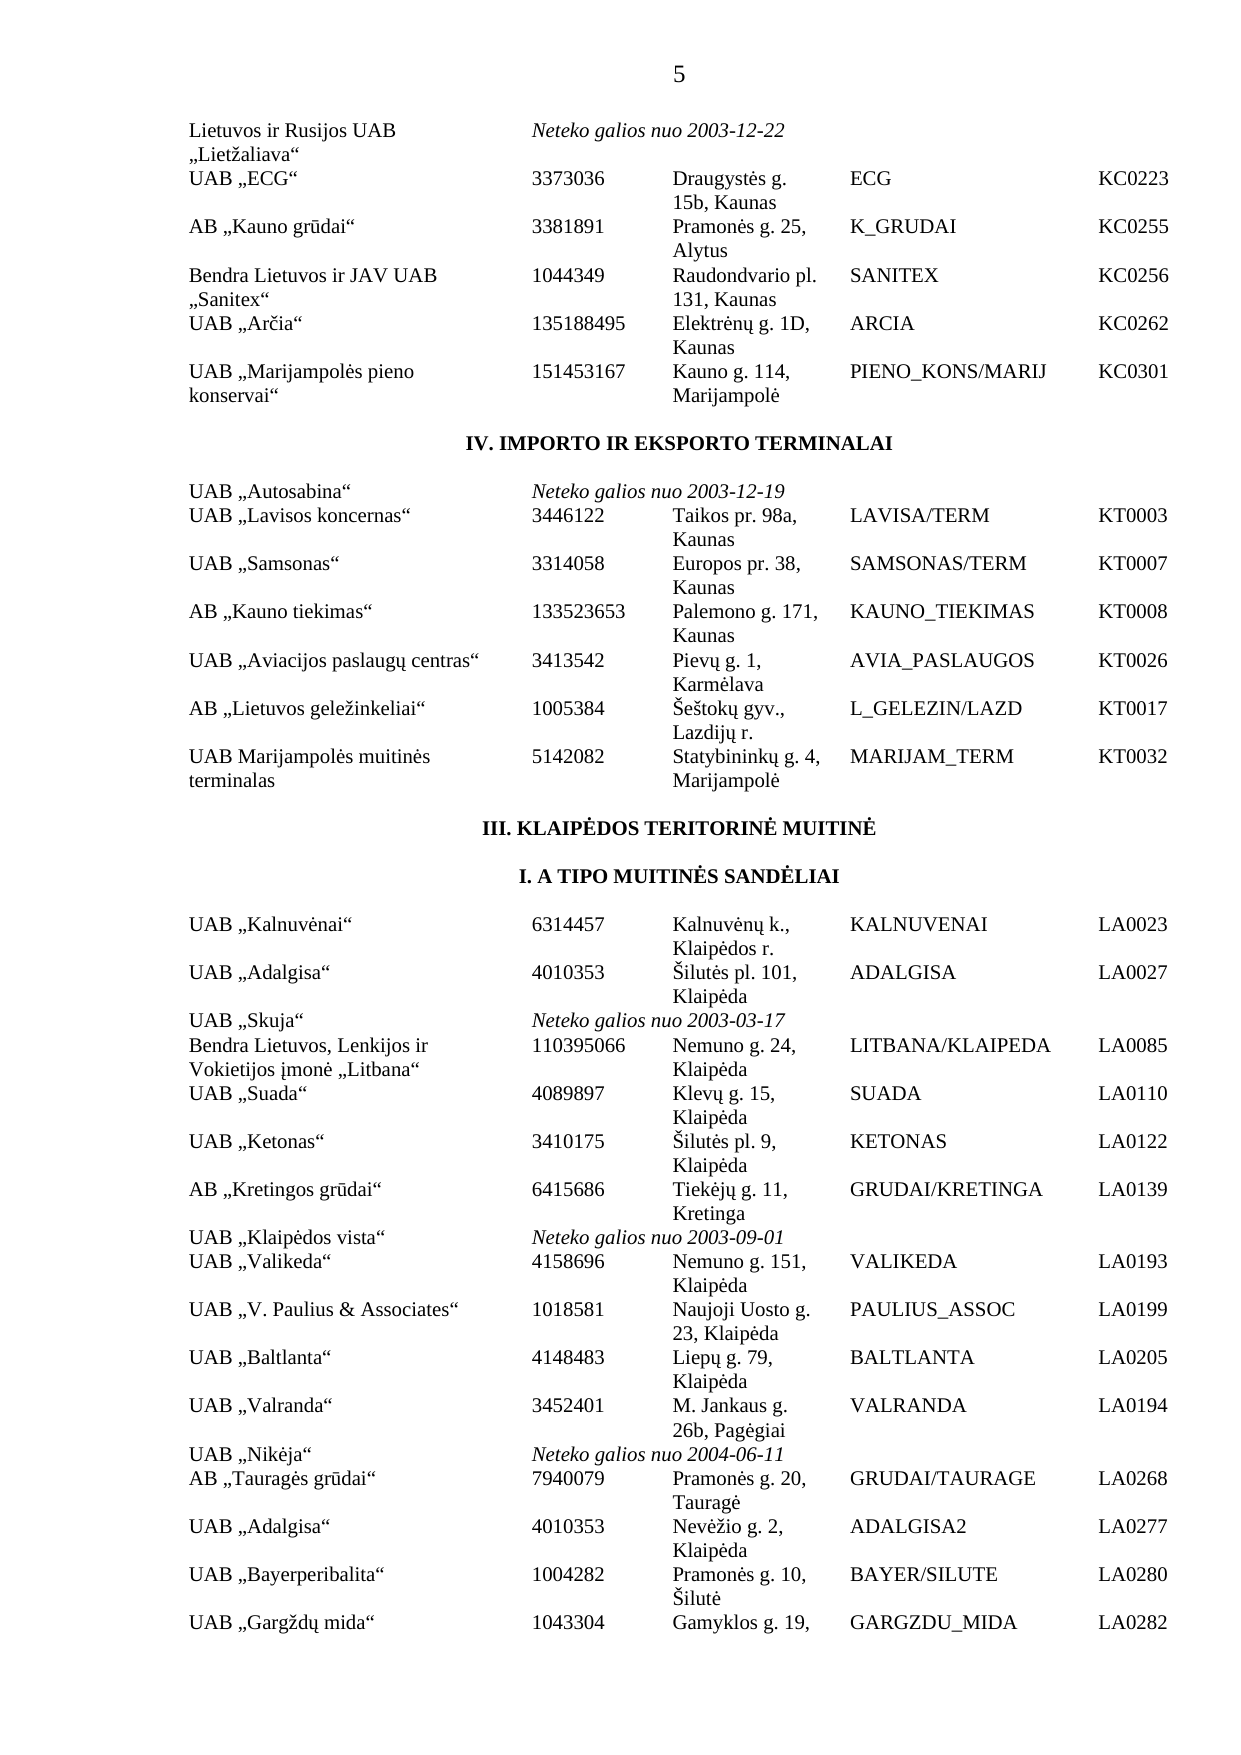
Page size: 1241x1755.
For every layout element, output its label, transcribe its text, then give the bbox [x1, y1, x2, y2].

table_cell UAB Marijampolės muitinės terminalas [177, 744, 520, 792]
table_cell UAB „Suada“ [177, 1081, 520, 1129]
table_cell Neteko galios nuo 2003-09-01 [520, 1225, 1181, 1249]
table_cell [1087, 792, 1181, 816]
table_cell LA0027 [1087, 960, 1181, 1008]
table_cell Elektrėnų g. 1D, Kaunas [661, 311, 838, 359]
table_cell Neteko galios nuo 2003-12-19 [520, 479, 1181, 503]
table_cell Nevėžio g. 2, Klaipėda [661, 1514, 838, 1562]
table_cell AB „Kauno grūdai“ [177, 214, 520, 262]
table_cell III. KLAIPĖDOS TERITORINĖ MUITINĖ [177, 816, 1181, 840]
table_cell LAVISA/TERM [839, 503, 1087, 551]
table_cell 3314058 [520, 551, 661, 599]
table_cell KAUNO_TIEKIMAS [839, 599, 1087, 647]
table_cell LA0205 [1087, 1345, 1181, 1393]
table_cell 151453167 [520, 359, 661, 407]
table_cell LA0139 [1087, 1177, 1181, 1225]
table_cell UAB „Ketonas“ [177, 1129, 520, 1177]
table_cell LA0277 [1087, 1514, 1181, 1562]
table_cell Naujoji Uosto g. 23, Klaipėda [661, 1297, 838, 1345]
table_cell Gamyklos g. 19, [661, 1610, 838, 1634]
table_cell LA0280 [1087, 1562, 1181, 1610]
table_cell Klevų g. 15, Klaipėda [661, 1081, 838, 1129]
table_cell 4089897 [520, 1081, 661, 1129]
table_cell UAB „Autosabina“ [177, 479, 520, 503]
table_cell [177, 407, 520, 431]
table_cell 6415686 [520, 1177, 661, 1225]
table_cell Pramonės g. 25, Alytus [661, 214, 838, 262]
table_cell 3452401 [520, 1394, 661, 1442]
table_cell KT0007 [1087, 551, 1181, 599]
table_cell UAB „Lavisos koncernas“ [177, 503, 520, 551]
table_cell AB „Tauragės grūdai“ [177, 1466, 520, 1514]
table_cell UAB „Adalgisa“ [177, 960, 520, 1008]
table_cell [839, 792, 1087, 816]
table_cell KC0262 [1087, 311, 1181, 359]
table_cell UAB „Arčia“ [177, 311, 520, 359]
table_cell UAB „Samsonas“ [177, 551, 520, 599]
table_cell L_GELEZIN/LAZD [839, 696, 1087, 744]
table_cell Pramonės g. 20, Tauragė [661, 1466, 838, 1514]
table_cell PIENO_KONS/MARIJ [839, 359, 1087, 407]
table_cell [177, 455, 1181, 479]
table_cell Palemono g. 171, Kaunas [661, 599, 838, 647]
table_cell Nemuno g. 151, Klaipėda [661, 1249, 838, 1297]
table_cell 1044349 [520, 263, 661, 311]
table_cell UAB „Skuja“ [177, 1009, 520, 1032]
table_cell 3446122 [520, 503, 661, 551]
table_cell UAB „Klaipėdos vista“ [177, 1225, 520, 1249]
table_cell AB „Lietuvos geležinkeliai“ [177, 696, 520, 744]
table_cell 3373036 [520, 166, 661, 214]
table_cell 1005384 [520, 696, 661, 744]
table_cell GRUDAI/TAURAGE [839, 1466, 1087, 1514]
table_cell LA0199 [1087, 1297, 1181, 1345]
table_cell ECG [839, 166, 1087, 214]
table_cell LA0194 [1087, 1394, 1181, 1442]
table_cell LA0268 [1087, 1466, 1181, 1514]
table_cell UAB „V. Paulius & Associates“ [177, 1297, 520, 1345]
table_cell Pievų g. 1, Karmėlava [661, 648, 838, 696]
table_cell 4148483 [520, 1345, 661, 1393]
table_cell KT0017 [1087, 696, 1181, 744]
table_cell [177, 888, 1181, 912]
table_cell Tiekėjų g. 11, Kretinga [661, 1177, 838, 1225]
table_cell Neteko galios nuo 2003-12-22 [520, 118, 1181, 166]
table_cell IV. IMPORTO IR EKSPORTO TERMINALAI [177, 431, 1181, 455]
table_cell KT0008 [1087, 599, 1181, 647]
table_cell 4158696 [520, 1249, 661, 1297]
table_cell KC0223 [1087, 166, 1181, 214]
table_cell LA0193 [1087, 1249, 1181, 1297]
table_cell K_GRUDAI [839, 214, 1087, 262]
table_cell [177, 792, 520, 816]
table_cell Lietuvos ir Rusijos UAB „Lietžaliava“ [177, 118, 520, 166]
table_cell KC0255 [1087, 214, 1181, 262]
table_cell AVIA_PASLAUGOS [839, 648, 1087, 696]
table_cell KC0256 [1087, 263, 1181, 311]
table_cell MARIJAM_TERM [839, 744, 1087, 792]
table_cell 3381891 [520, 214, 661, 262]
table_cell GARGZDU_MIDA [839, 1610, 1087, 1634]
table_cell Taikos pr. 98a, Kaunas [661, 503, 838, 551]
table_cell [520, 407, 661, 431]
table_cell LA0122 [1087, 1129, 1181, 1177]
table_cell [661, 407, 838, 431]
table_cell [839, 407, 1087, 431]
table_cell KALNUVENAI [839, 912, 1087, 960]
table_cell Neteko galios nuo 2003-03-17 [520, 1009, 1181, 1032]
table_cell Šilutės pl. 101, Klaipėda [661, 960, 838, 1008]
table_cell Kalnuvėnų k., Klaipėdos r. [661, 912, 838, 960]
table_cell Europos pr. 38, Kaunas [661, 551, 838, 599]
table_cell 135188495 [520, 311, 661, 359]
table_cell KT0032 [1087, 744, 1181, 792]
table_cell 1004282 [520, 1562, 661, 1610]
table_cell 6314457 [520, 912, 661, 960]
table_cell 4010353 [520, 960, 661, 1008]
table_cell Pramonės g. 10, Šilutė [661, 1562, 838, 1610]
table_cell Kauno g. 114, Marijampolė [661, 359, 838, 407]
table_cell VALIKEDA [839, 1249, 1087, 1297]
table_cell UAB „Marijampolės pieno konservai“ [177, 359, 520, 407]
table_cell BALTLANTA [839, 1345, 1087, 1393]
table_cell UAB „Valikeda“ [177, 1249, 520, 1297]
table_cell Raudondvario pl. 131, Kaunas [661, 263, 838, 311]
table_cell UAB „Gargždų mida“ [177, 1610, 520, 1634]
table_cell 5142082 [520, 744, 661, 792]
table_cell LA0110 [1087, 1081, 1181, 1129]
table_cell 3413542 [520, 648, 661, 696]
table_cell UAB „Baltlanta“ [177, 1345, 520, 1393]
table_cell Statybininkų g. 4, Marijampolė [661, 744, 838, 792]
table_cell SANITEX [839, 263, 1087, 311]
table_cell 4010353 [520, 1514, 661, 1562]
table_cell SAMSONAS/TERM [839, 551, 1087, 599]
table_cell LITBANA/KLAIPEDA [839, 1033, 1087, 1081]
table_cell I. A TIPO MUITINĖS SANDĖLIAI [177, 864, 1181, 888]
table_cell ARCIA [839, 311, 1087, 359]
table_cell Bendra Lietuvos, Lenkijos ir Vokietijos įmonė „Litbana“ [177, 1033, 520, 1081]
table_cell LA0023 [1087, 912, 1181, 960]
table_cell Bendra Lietuvos ir JAV UAB „Sanitex“ [177, 263, 520, 311]
table_cell 133523653 [520, 599, 661, 647]
table_cell UAB „Kalnuvėnai“ [177, 912, 520, 960]
table_cell UAB „Bayerperibalita“ [177, 1562, 520, 1610]
table_cell M. Jankaus g. 26b, Pagėgiai [661, 1394, 838, 1442]
table_cell Draugystės g. 15b, Kaunas [661, 166, 838, 214]
table_cell SUADA [839, 1081, 1087, 1129]
table_cell LA0085 [1087, 1033, 1181, 1081]
table_cell UAB „Nikėja“ [177, 1442, 520, 1466]
table_cell 110395066 [520, 1033, 661, 1081]
table_cell UAB „Adalgisa“ [177, 1514, 520, 1562]
table_cell KC0301 [1087, 359, 1181, 407]
table_cell [520, 792, 661, 816]
table_cell 3410175 [520, 1129, 661, 1177]
table_cell UAB „Valranda“ [177, 1394, 520, 1442]
table_cell [1087, 407, 1181, 431]
table_cell 1018581 [520, 1297, 661, 1345]
table_cell Nemuno g. 24, Klaipėda [661, 1033, 838, 1081]
table_cell ADALGISA2 [839, 1514, 1087, 1562]
table_cell LA0282 [1087, 1610, 1181, 1634]
table_cell AB „Kretingos grūdai“ [177, 1177, 520, 1225]
table_cell AB „Kauno tiekimas“ [177, 599, 520, 647]
table_cell 7940079 [520, 1466, 661, 1514]
table_cell Neteko galios nuo 2004-06-11 [520, 1442, 1181, 1466]
table_cell UAB „Aviacijos paslaugų centras“ [177, 648, 520, 696]
table_cell KETONAS [839, 1129, 1087, 1177]
table_cell GRUDAI/KRETINGA [839, 1177, 1087, 1225]
table_cell UAB „ECG“ [177, 166, 520, 214]
table_cell PAULIUS_ASSOC [839, 1297, 1087, 1345]
table_cell [177, 840, 1181, 864]
table_cell 1043304 [520, 1610, 661, 1634]
table_cell Liepų g. 79, Klaipėda [661, 1345, 838, 1393]
table_cell Šilutės pl. 9, Klaipėda [661, 1129, 838, 1177]
table_cell KT0026 [1087, 648, 1181, 696]
table_cell BAYER/SILUTE [839, 1562, 1087, 1610]
table_cell KT0003 [1087, 503, 1181, 551]
table_cell VALRANDA [839, 1394, 1087, 1442]
table_cell Šeštokų gyv., Lazdijų r. [661, 696, 838, 744]
table_cell [661, 792, 838, 816]
table_cell ADALGISA [839, 960, 1087, 1008]
